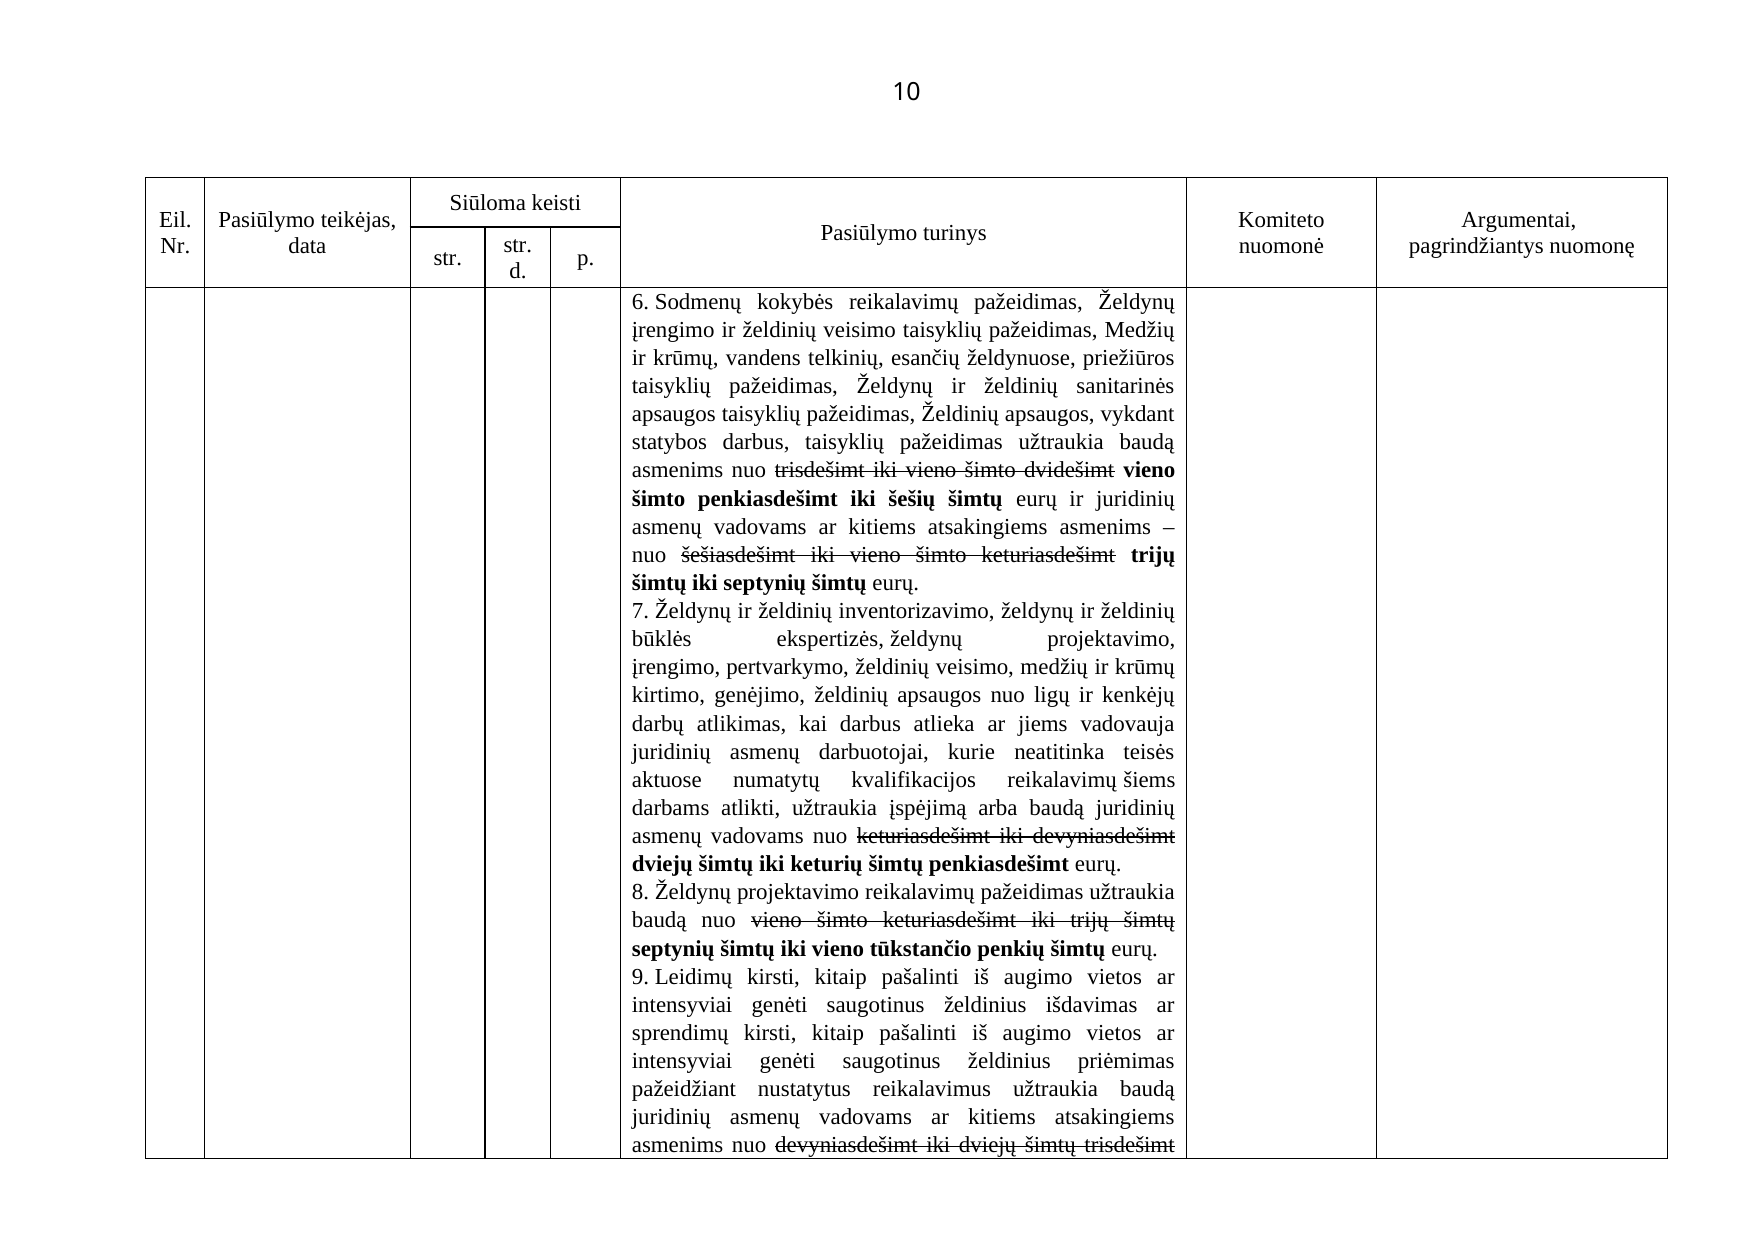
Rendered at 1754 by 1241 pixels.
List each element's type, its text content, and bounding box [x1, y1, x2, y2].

table_cell p. [551, 228, 620, 287]
table_cell [411, 288, 484, 1158]
table_cell [1187, 288, 1376, 1158]
table_cell str. [411, 228, 484, 287]
table_cell [146, 288, 204, 1158]
table_header Eil. Nr. [146, 178, 204, 287]
table_header Siūloma keisti [411, 178, 620, 226]
table_cell [551, 288, 620, 1158]
table_header Argumentai, pagrindžiantys nuomonę [1377, 178, 1667, 287]
table_cell str. d. [486, 228, 550, 287]
table_cell [1377, 288, 1667, 1158]
table_cell [486, 288, 550, 1158]
table_header Komiteto nuomonė [1187, 178, 1376, 287]
table_cell [205, 288, 410, 1158]
table_cell 6. Sodmenų kokybės reikalavimų pažeidimas, Želdynų įrengimo ir želdinių veisimo taisyklių pažeidimas, Medžių ir krūmų, vandens telkinių, esančių želdynuose, priežiūros taisyklių pažeidimas, Želdynų ir želdinių sanitarinės apsaugos taisyklių pažeidimas, Želdinių apsaugos, vykdant statybos darbus, taisyklių pažeidimas užtraukia baudą asmenims nuo trisdešimt iki vieno šimto dvidešimt vieno šimto penkiasdešimt iki šešių šimtų eurų ir juridinių asmenų vadovams ar kitiems atsakingiems asmenims – nuo šešiasdešimt iki vieno šimto keturiasdešimt trijų šimtų iki septynių šimtų eurų. 7. Želdynų ir želdinių inventorizavimo, želdynų ir želdinių būklės ekspertizės, želdynų projektavimo, įrengimo, pertvarkymo, želdinių veisimo, medžių ir krūmų kirtimo, genėjimo, želdinių apsaugos nuo ligų ir kenkėjų darbų atlikimas, kai darbus atlieka ar jiems vadovauja juridinių asmenų darbuotojai, kurie neatitinka teisės aktuose numatytų kvalifikacijos reikalavimų šiems darbams atlikti, užtraukia įspėjimą arba baudą juridinių asmenų vadovams nuo keturiasdešimt iki devyniasdešimt dviejų šimtų iki keturių šimtų penkiasdešimt eurų. 8. Želdynų projektavimo reikalavimų pažeidimas užtraukia baudą nuo vieno šimto keturiasdešimt iki trijų šimtų septynių šimtų iki vieno tūkstančio penkių šimtų eurų. 9. Leidimų kirsti, kitaip pašalinti iš augimo vietos ar intensyviai genėti saugotinus želdinius išdavimas ar sprendimų kirsti, kitaip pašalinti iš augimo vietos ar intensyviai genėti saugotinus želdinius priėmimas pažeidžiant nustatytus reikalavimus užtraukia baudą juridinių asmenų vadovams ar kitiems atsakingiems asmenims nuo devyniasdešimt iki dviejų šimtų trisdešimt [621, 288, 1186, 1158]
table_header Pasiūlymo teikėjas, data [205, 178, 410, 287]
table_header Pasiūlymo turinys [621, 178, 1186, 287]
